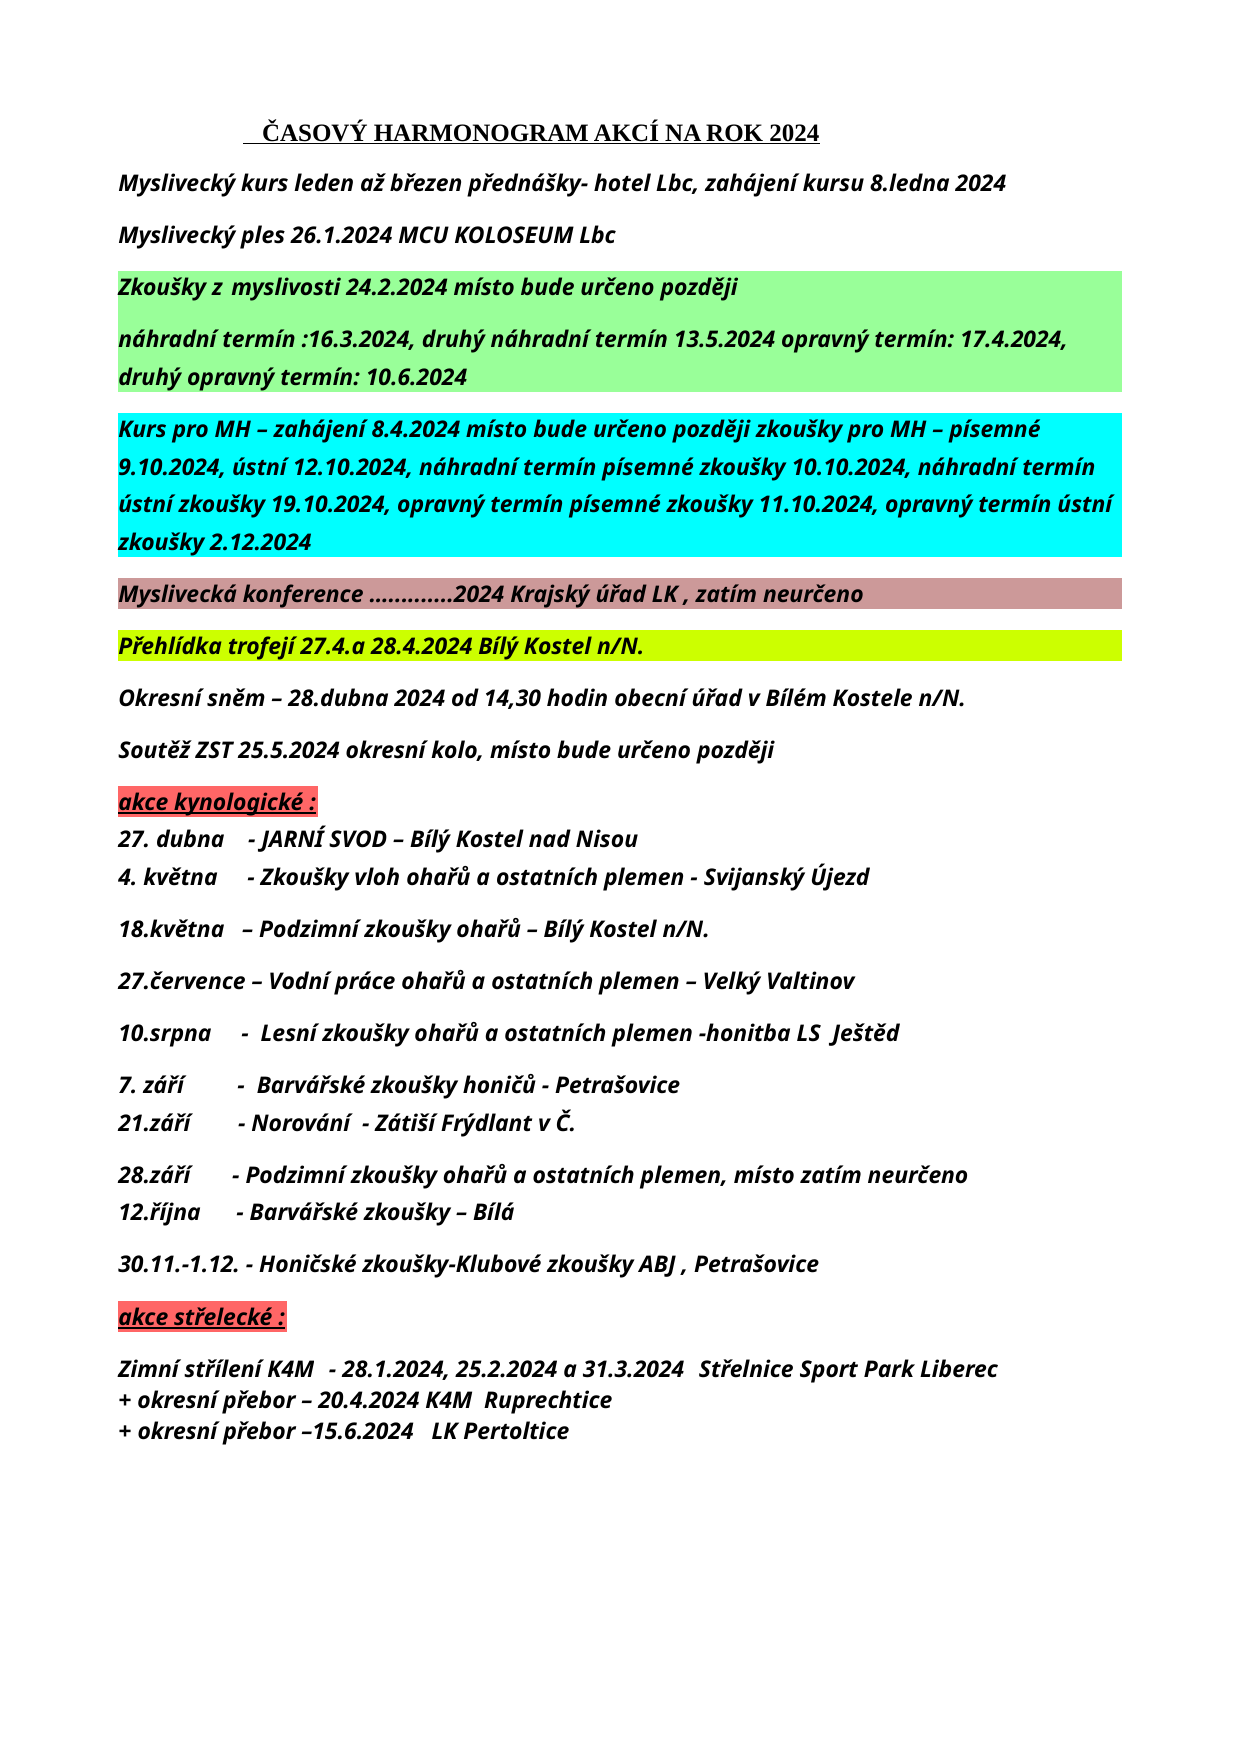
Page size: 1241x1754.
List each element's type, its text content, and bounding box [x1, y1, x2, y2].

text + okresní přebor –15.6.2024 LK Pertoltice [118, 1415, 1122, 1446]
text Okresní sněm – 28.dubna 2024 od 14,30 hodin obecní úřad v Bílém Kostele n/N. [118, 682, 1122, 713]
text Kurs pro MH – zahájení 8.4.2024 místo bude určeno později zkoušky pro MH – písemné 9.10.2024, ústní 12.10.2024, náhradní termín písemné zkoušky 10.10.2024, náhradní termín ústní zkoušky 19.10.2024, opravný termín písemné zkoušky 11.10.2024, opravný termín ústní zkoušky 2.12.2024 [118, 413, 1122, 557]
text Myslivecký ples 26.1.2024 MCU KOLOSEUM Lbc [118, 219, 1122, 251]
text Myslivecký kurs leden až březen přednášky- hotel Lbc, zahájení kursu 8.ledna 2024 [118, 167, 1122, 198]
text 18.května – Podzimní zkoušky ohařů – Bílý Kostel n/N. [118, 913, 1122, 944]
text Zimní střílení K4M - 28.1.2024, 25.2.2024 a 31.3.2024 Střelnice Sport Park Liberec + okresní přebor – 20.4.2024 K4M Ruprechtice [118, 1353, 1122, 1415]
text Soutěž ZST 25.5.2024 okresní kolo, místo bude určeno později [118, 734, 1122, 765]
text 7. září - Barvářské zkoušky honičů - Petrašovice 21.září - Norování - Zátiší Frýdlant v Č. [118, 1069, 1122, 1138]
text 28.září - Podzimní zkoušky ohařů a ostatních plemen, místo zatím neurčeno 12.října - Barvářské zkoušky – Bílá [118, 1159, 1122, 1228]
text 10.srpna - Lesní zkoušky ohařů a ostatních plemen -honitba LS Ještěd [118, 1017, 1122, 1048]
text akce kynologické : 27. dubna - JARNÍ SVOD – Bílý Kostel nad Nisou 4. května - Zkoušky vloh ohařů a ostatních plemen - Svijanský Újezd [118, 786, 1122, 892]
text 30.11.-1.12. - Honičské zkoušky-Klubové zkoušky ABJ , Petrašovice [118, 1248, 1122, 1280]
text Zkoušky z myslivosti 24.2.2024 místo bude určeno později [118, 271, 1122, 303]
text akce střelecké : [118, 1301, 1122, 1332]
text náhradní termín :16.3.2024, druhý náhradní termín 13.5.2024 opravný termín: 17.4.2024, druhý opravný termín: 10.6.2024 [118, 323, 1122, 392]
text 27.července – Vodní práce ohařů a ostatních plemen – Velký Valtinov [118, 965, 1122, 996]
text Přehlídka trofejí 27.4.a 28.4.2024 Bílý Kostel n/N. [118, 630, 1122, 661]
text Myslivecká konference …..........2024 Krajský úřad LK , zatím neurčeno [118, 578, 1122, 609]
text ČASOVÝ HARMONOGRAM AKCÍ NA ROK 2024 [118, 118, 1122, 147]
